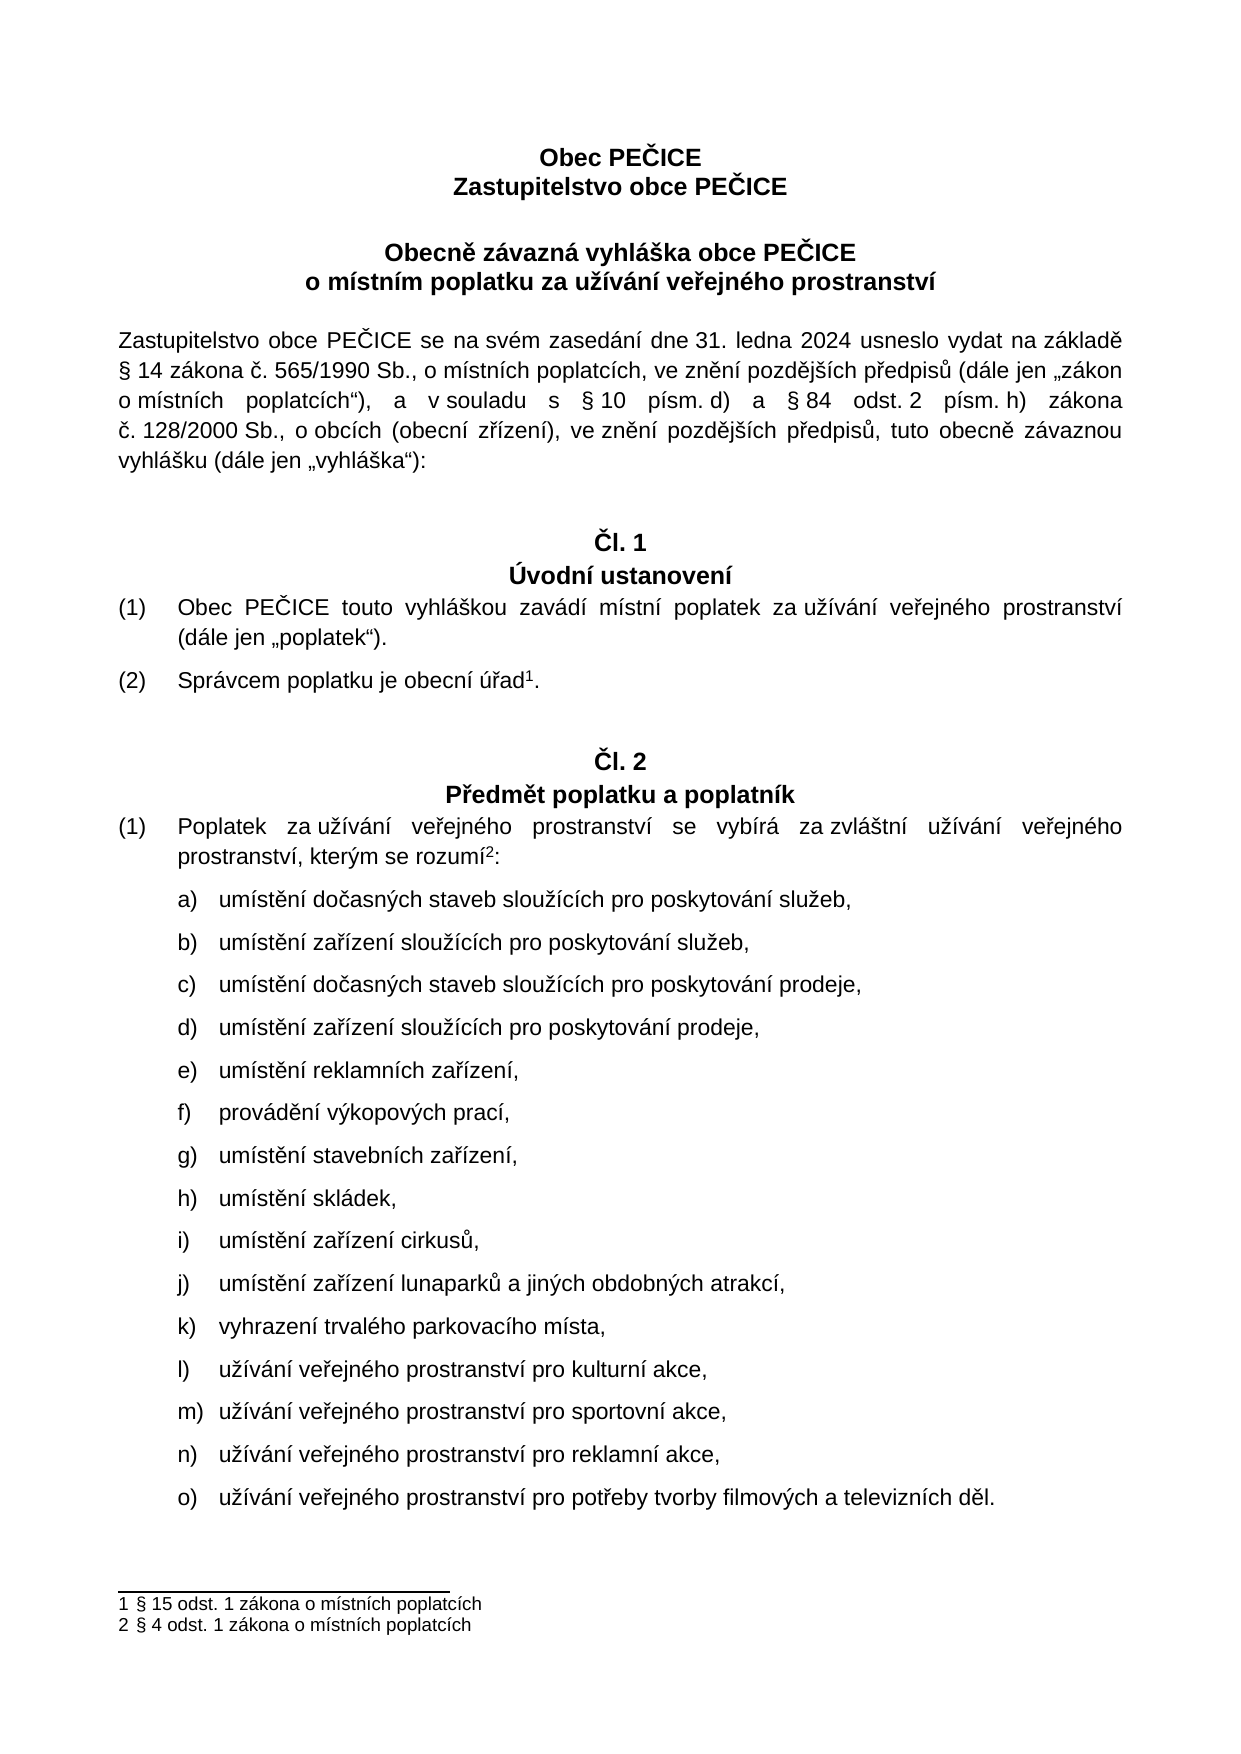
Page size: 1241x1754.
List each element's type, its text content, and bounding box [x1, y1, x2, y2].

list umístění zařízení cirkusů, [177, 1227, 1122, 1254]
list § 15 odst. 1 zákona o místních poplatcích [118, 1592, 1122, 1614]
list umístění zařízení sloužících pro poskytování prodeje, [177, 1014, 1122, 1040]
list užívání veřejného prostranství pro potřeby tvorby filmových a televizních děl. [177, 1484, 1122, 1510]
list umístění skládek, [177, 1185, 1122, 1211]
text Obec PEČICE Zastupitelstvo obce PEČICE [118, 143, 1122, 201]
list umístění zařízení sloužících pro poskytování služeb, [177, 928, 1122, 955]
list provádění výkopových prací, [177, 1099, 1122, 1126]
list Správcem poplatku je obecní úřad. [118, 667, 1122, 693]
list Obec PEČICE touto vyhláškou zavádí místní poplatek za užívání veřejného prostranství (dále jen „poplatek“). [118, 594, 1122, 650]
list užívání veřejného prostranství pro sportovní akce, [177, 1398, 1122, 1425]
subtitle Čl. 2 Předmět poplatku a poplatník [118, 747, 1122, 809]
list Poplatek za užívání veřejného prostranství se vybírá za zvláštní užívání veřejného prostranství, kterým se rozumí: [118, 813, 1122, 869]
list umístění dočasných staveb sloužících pro poskytování prodeje, [177, 971, 1122, 998]
text Zastupitelstvo obce PEČICE se na svém zasedání dne 31. ledna 2024 usneslo vydat na základě § 14 zákona č. 565/1990 Sb., o místních poplatcích, ve znění pozdějších předpisů (dále jen „zákon o místních poplatcích“), a v souladu s § 10 písm. d) a § 84 odst. 2 písm. h) zákona č. 128/2000 Sb., o obcích (obecní zřízení), ve znění pozdějších předpisů, tuto obecně závaznou vyhlášku (dále jen „vyhláška“): [118, 327, 1122, 474]
list užívání veřejného prostranství pro kulturní akce, [177, 1356, 1122, 1382]
list užívání veřejného prostranství pro reklamní akce, [177, 1441, 1122, 1467]
list § 4 odst. 1 zákona o místních poplatcích [118, 1614, 1122, 1635]
subtitle Obecně závazná vyhláška obce PEČICE o místním poplatku za užívání veřejného prostranství [118, 238, 1122, 295]
list umístění reklamních zařízení, [177, 1057, 1122, 1083]
list umístění zařízení lunaparků a jiných obdobných atrakcí, [177, 1270, 1122, 1297]
list umístění stavebních zařízení, [177, 1142, 1122, 1168]
list umístění dočasných staveb sloužících pro poskytování služeb, [177, 886, 1122, 912]
subtitle Čl. 1 Úvodní ustanovení [118, 528, 1122, 589]
list vyhrazení trvalého parkovacího místa, [177, 1313, 1122, 1339]
